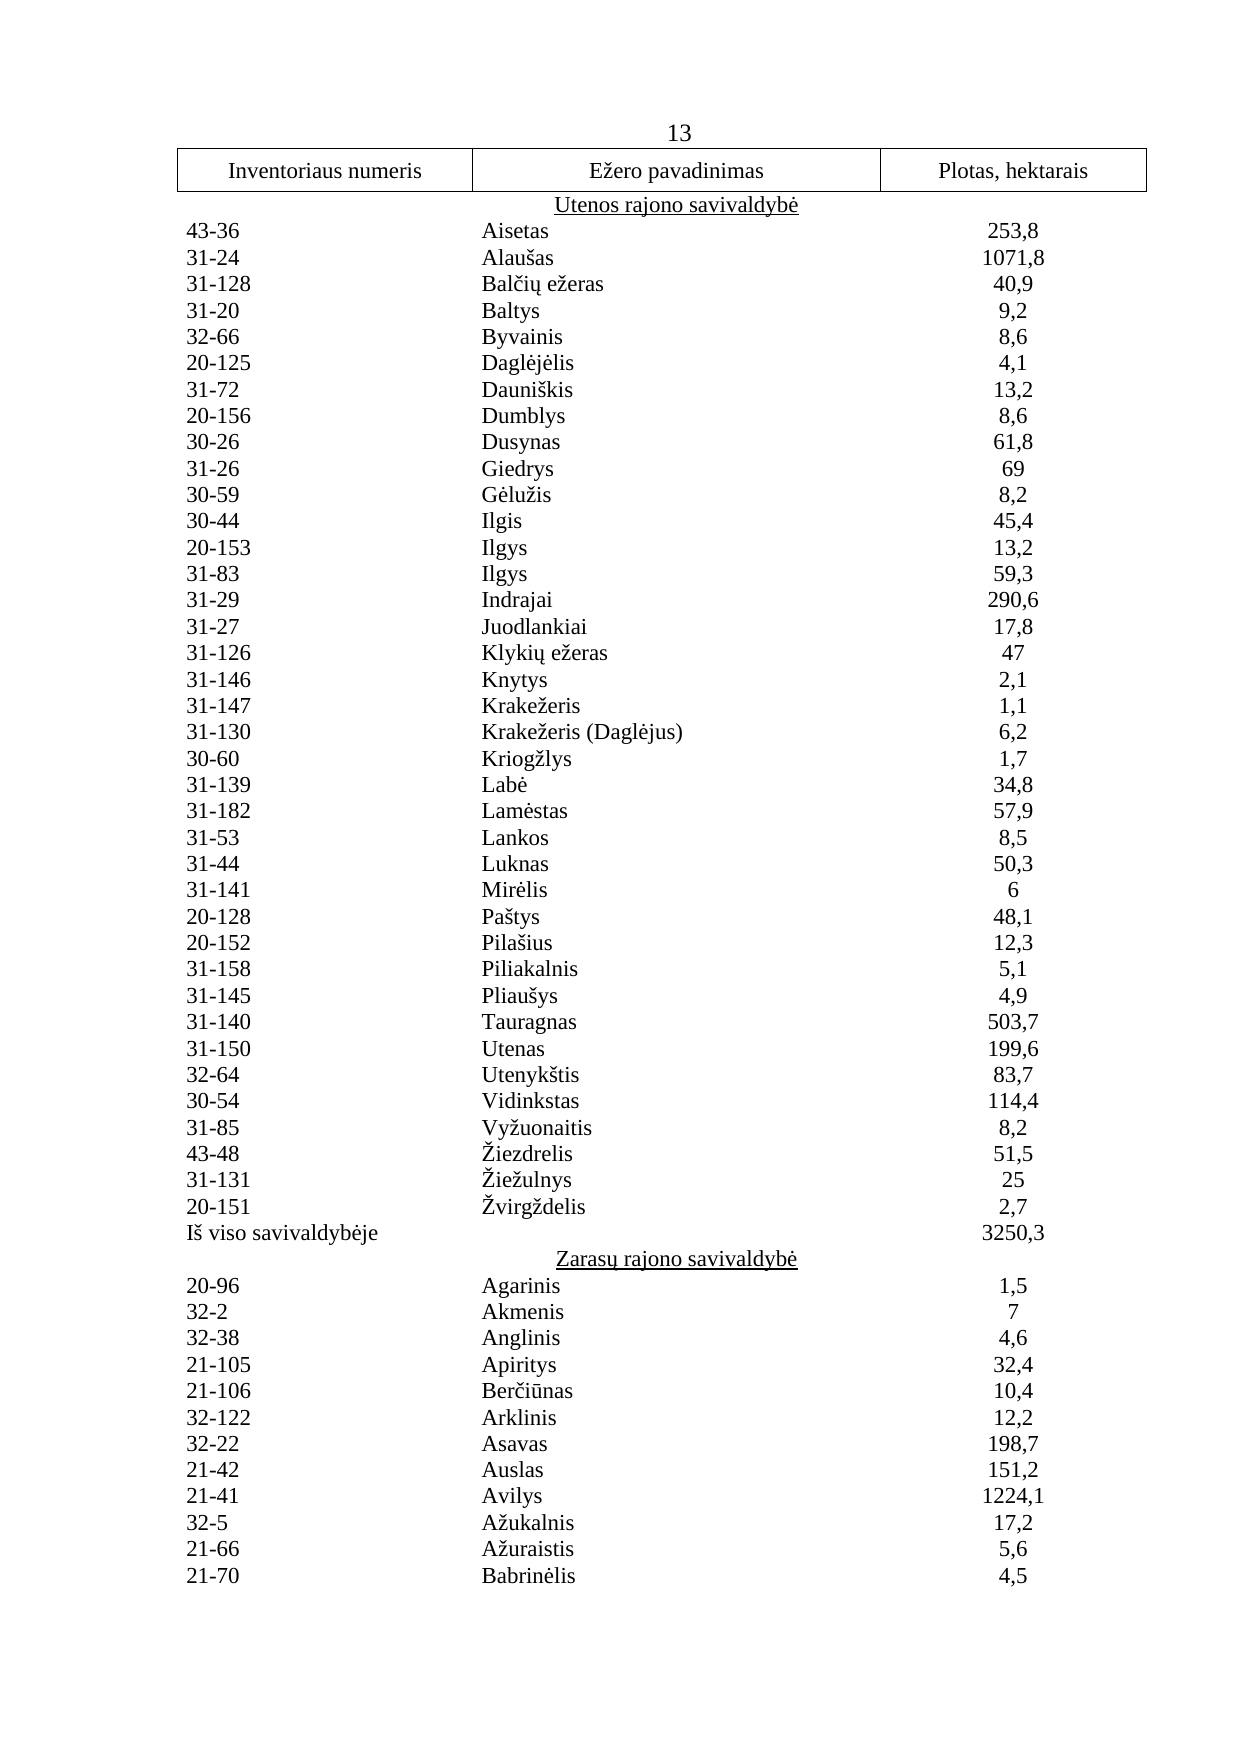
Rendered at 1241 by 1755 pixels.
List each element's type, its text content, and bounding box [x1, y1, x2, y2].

table_cell Ilgys [473, 560, 880, 587]
table_cell Anglinis [473, 1325, 880, 1351]
table_cell 43-48 [177, 1140, 473, 1166]
table_cell 1224,1 [880, 1483, 1146, 1509]
table_cell Mirėlis [473, 876, 880, 903]
table_cell 8,5 [880, 824, 1146, 850]
table_cell 51,5 [880, 1140, 1146, 1166]
table_cell Klykių ežeras [473, 639, 880, 666]
table_cell 4,9 [880, 982, 1146, 1008]
table_cell Dumblys [473, 402, 880, 428]
table_cell 69 [880, 455, 1146, 481]
table_cell Berčiūnas [473, 1377, 880, 1403]
table_cell 20-96 [177, 1272, 473, 1298]
table_cell 503,7 [880, 1008, 1146, 1034]
table_cell Pilašius [473, 929, 880, 956]
table_cell 45,4 [880, 508, 1146, 534]
table_cell 47 [880, 639, 1146, 666]
table_cell Giedrys [473, 455, 880, 481]
table_cell 32-64 [177, 1061, 473, 1087]
table_cell 151,2 [880, 1456, 1146, 1483]
table_cell Krakežeris [473, 692, 880, 718]
table_cell 10,4 [880, 1377, 1146, 1403]
table_cell 8,2 [880, 481, 1146, 507]
table_cell 17,8 [880, 613, 1146, 639]
table_cell Labė [473, 771, 880, 797]
table_cell 2,7 [880, 1193, 1146, 1219]
table_cell Knytys [473, 666, 880, 692]
table_cell Utenas [473, 1035, 880, 1061]
table_cell 31-182 [177, 798, 473, 824]
table_cell 32,4 [880, 1351, 1146, 1377]
table_cell 20-128 [177, 903, 473, 929]
table_cell 61,8 [880, 429, 1146, 455]
table_cell 30-60 [177, 745, 473, 771]
table_cell Krakežeris (Daglėjus) [473, 718, 880, 745]
table_cell Indrajai [473, 587, 880, 613]
table_cell 3250,3 [880, 1219, 1146, 1245]
table_cell 8,6 [880, 323, 1146, 349]
table_cell 21-42 [177, 1456, 473, 1483]
table_cell [177, 192, 473, 218]
table_cell Juodlankiai [473, 613, 880, 639]
table_cell 7 [880, 1298, 1146, 1324]
table_cell Tauragnas [473, 1008, 880, 1034]
table_cell Aisetas [473, 218, 880, 244]
table_cell Kriogžlys [473, 745, 880, 771]
table_cell 17,2 [880, 1509, 1146, 1535]
table_cell 31-20 [177, 297, 473, 323]
table_cell 34,8 [880, 771, 1146, 797]
table_cell Dauniškis [473, 376, 880, 402]
table_cell Apiritys [473, 1351, 880, 1377]
table_cell Baltys [473, 297, 880, 323]
table_cell Gėlužis [473, 481, 880, 507]
table_cell Utenykštis [473, 1061, 880, 1087]
table_cell 31-85 [177, 1114, 473, 1140]
table_cell 21-106 [177, 1377, 473, 1403]
table_cell 32-5 [177, 1509, 473, 1535]
table_cell 5,1 [880, 956, 1146, 982]
table_cell 20-156 [177, 402, 473, 428]
table_cell Vyžuonaitis [473, 1114, 880, 1140]
table_cell 5,6 [880, 1535, 1146, 1562]
table_cell 57,9 [880, 798, 1146, 824]
table_cell 199,6 [880, 1035, 1146, 1061]
table_cell 12,2 [880, 1404, 1146, 1430]
table_cell Žiežulnys [473, 1166, 880, 1193]
table_cell 32-2 [177, 1298, 473, 1324]
table_cell Asavas [473, 1430, 880, 1456]
table_cell 9,2 [880, 297, 1146, 323]
table_cell 31-44 [177, 850, 473, 876]
table_cell 4,6 [880, 1325, 1146, 1351]
table_cell 1,5 [880, 1272, 1146, 1298]
table_cell 31-150 [177, 1035, 473, 1061]
table_cell 31-145 [177, 982, 473, 1008]
table_cell [473, 1219, 880, 1245]
table_cell 30-26 [177, 429, 473, 455]
table_cell Balčių ežeras [473, 270, 880, 297]
table_cell Alaušas [473, 244, 880, 270]
table_cell 31-26 [177, 455, 473, 481]
table_cell 290,6 [880, 587, 1146, 613]
table_cell 31-53 [177, 824, 473, 850]
table_cell 4,1 [880, 349, 1146, 376]
table_cell 13,2 [880, 376, 1146, 402]
table_cell Luknas [473, 850, 880, 876]
table_cell 1,1 [880, 692, 1146, 718]
table_cell Akmenis [473, 1298, 880, 1324]
table_cell 21-66 [177, 1535, 473, 1562]
table_cell Ažukalnis [473, 1509, 880, 1535]
table_cell Žvirgždelis [473, 1193, 880, 1219]
table_cell 8,6 [880, 402, 1146, 428]
table_cell 114,4 [880, 1087, 1146, 1114]
table_cell Agarinis [473, 1272, 880, 1298]
table_cell 6 [880, 876, 1146, 903]
table_cell Byvainis [473, 323, 880, 349]
table_cell 13,2 [880, 534, 1146, 560]
table_cell 31-72 [177, 376, 473, 402]
table_cell Pliaušys [473, 982, 880, 1008]
table_cell 30-59 [177, 481, 473, 507]
table_cell 31-131 [177, 1166, 473, 1193]
table_cell 32-22 [177, 1430, 473, 1456]
table_cell 31-146 [177, 666, 473, 692]
table_cell Zarasų rajono savivaldybė [473, 1245, 880, 1272]
table_cell 8,2 [880, 1114, 1146, 1140]
table_cell Utenos rajono savivaldybė [473, 192, 880, 218]
table_cell 31-83 [177, 560, 473, 587]
table_cell Ažuraistis [473, 1535, 880, 1562]
table_cell 31-140 [177, 1008, 473, 1034]
table_cell 2,1 [880, 666, 1146, 692]
table_cell 30-54 [177, 1087, 473, 1114]
table_cell [880, 192, 1146, 218]
table_cell 20-151 [177, 1193, 473, 1219]
table_cell 1,7 [880, 745, 1146, 771]
table_cell 31-126 [177, 639, 473, 666]
table_cell 32-38 [177, 1325, 473, 1351]
table_cell 198,7 [880, 1430, 1146, 1456]
table_cell 32-122 [177, 1404, 473, 1430]
table_cell 20-153 [177, 534, 473, 560]
table_cell Avilys [473, 1483, 880, 1509]
table_cell 21-105 [177, 1351, 473, 1377]
table_cell 31-130 [177, 718, 473, 745]
table_header Plotas, hektarais [881, 149, 1146, 191]
table_cell 253,8 [880, 218, 1146, 244]
table_cell 21-70 [177, 1562, 473, 1588]
table_cell Auslas [473, 1456, 880, 1483]
table_cell [880, 1245, 1146, 1272]
table_cell 31-147 [177, 692, 473, 718]
table_cell 6,2 [880, 718, 1146, 745]
table_cell Lamėstas [473, 798, 880, 824]
table_cell 50,3 [880, 850, 1146, 876]
table_cell 1071,8 [880, 244, 1146, 270]
table_cell [177, 1245, 473, 1272]
table_cell Arklinis [473, 1404, 880, 1430]
table_cell 31-158 [177, 956, 473, 982]
table_cell Daglėjėlis [473, 349, 880, 376]
table_cell 83,7 [880, 1061, 1146, 1087]
table_cell 31-141 [177, 876, 473, 903]
table_cell 43-36 [177, 218, 473, 244]
table_cell 30-44 [177, 508, 473, 534]
table_cell 48,1 [880, 903, 1146, 929]
table_cell 4,5 [880, 1562, 1146, 1588]
table_cell Vidinkstas [473, 1087, 880, 1114]
table_cell Ilgis [473, 508, 880, 534]
table_cell 32-66 [177, 323, 473, 349]
table_cell Dusynas [473, 429, 880, 455]
table_cell 21-41 [177, 1483, 473, 1509]
table_cell 31-128 [177, 270, 473, 297]
table_cell Babrinėlis [473, 1562, 880, 1588]
table_cell Paštys [473, 903, 880, 929]
table_cell 59,3 [880, 560, 1146, 587]
table_cell 20-152 [177, 929, 473, 956]
table_cell 31-24 [177, 244, 473, 270]
table_cell 31-139 [177, 771, 473, 797]
table_cell Piliakalnis [473, 956, 880, 982]
table_header Ežero pavadinimas [473, 149, 880, 191]
table_cell 25 [880, 1166, 1146, 1193]
table_cell 20-125 [177, 349, 473, 376]
table_cell Lankos [473, 824, 880, 850]
table_cell Iš viso savivaldybėje [177, 1219, 473, 1245]
table_cell Žiezdrelis [473, 1140, 880, 1166]
table_cell 31-29 [177, 587, 473, 613]
table_cell 40,9 [880, 270, 1146, 297]
table_header Inventoriaus numeris [178, 149, 472, 191]
table_cell 12,3 [880, 929, 1146, 956]
table_cell 31-27 [177, 613, 473, 639]
table_cell Ilgys [473, 534, 880, 560]
